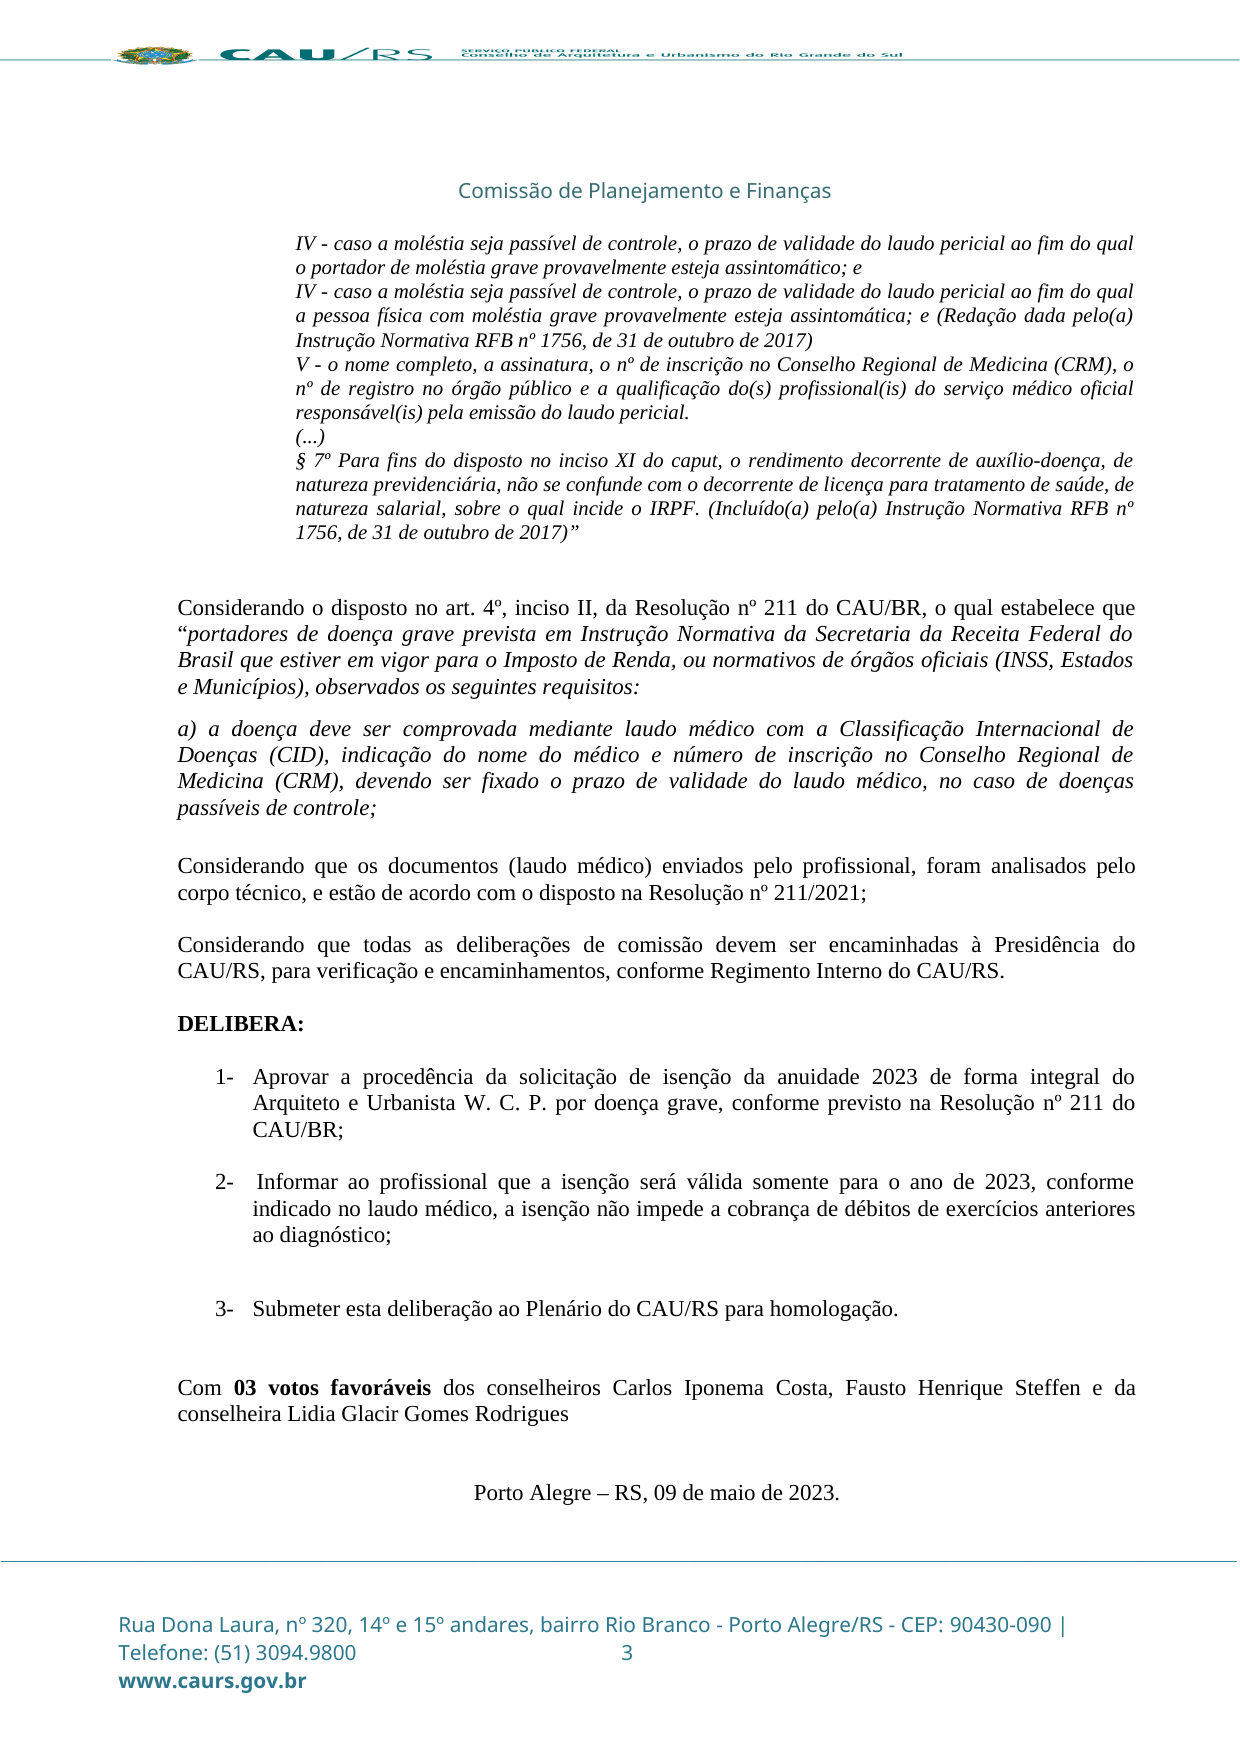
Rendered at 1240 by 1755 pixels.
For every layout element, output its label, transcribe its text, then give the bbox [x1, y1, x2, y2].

text Considerando que os documentos (laudo médico) enviados pelo profissional, foram analisados pelo corpo técnico, e estão de acordo com o disposto na Resolução nº 211/2021; [177, 852, 1137, 905]
text a) a doença deve ser comprovada mediante laudo médico com a Classificação Internacional de Doenças (CID), indicação do nome do médico e número de inscrição no Conselho Regional de Medicina (CRM), devendo ser fixado o prazo de validade do laudo médico, no caso de doenças passíveis de controle; [177, 715, 1137, 820]
text § 7º Para fins do disposto no inciso XI do caput, o rendimento decorrente de auxílio-doença, de natureza previdenciária, não se confunde com o decorrente de licença para tratamento de saúde, de natureza salarial, sobre o qual incide o IRPF. (Incluído(a) pelo(a) Instrução Normativa RFB nº 1756, de 31 de outubro de 2017)” [295, 448, 1137, 544]
text IV - caso a moléstia seja passível de controle, o prazo de validade do laudo pericial ao fim do qual o portador de moléstia grave provavelmente esteja assintomático; e [295, 231, 1137, 279]
list Informar ao profissional que a isenção será válida somente para o ano de 2023, conforme indicado no laudo médico, a isenção não impede a cobrança de débitos de exercícios anteriores ao diagnóstico; [215, 1168, 1137, 1247]
text IV - caso a moléstia seja passível de controle, o prazo de validade do laudo pericial ao fim do qual a pessoa física com moléstia grave provavelmente esteja assintomática; e (Redação dada pelo(a) Instrução Normativa RFB nº 1756, de 31 de outubro de 2017) [295, 279, 1137, 352]
text Porto Alegre – RS, 09 de maio de 2023. [177, 1479, 1137, 1506]
text Com 03 votos favoráveis dos conselheiros Carlos Iponema Costa, Fausto Henrique Steffen e da conselheira Lidia Glacir Gomes Rodrigues [177, 1374, 1137, 1426]
text Considerando que todas as deliberações de comissão devem ser encaminhadas à Presidência do CAU/RS, para verificação e encaminhamentos, conforme Regimento Interno do CAU/RS. [177, 931, 1137, 984]
text DELIBERA: [177, 1010, 1137, 1037]
text Considerando o disposto no art. 4º, inciso II, da Resolução nº 211 do CAU/BR, o qual estabelece que “portadores de doença grave prevista em Instrução Normativa da Secretaria da Receita Federal do Brasil que estiver em vigor para o Imposto de Renda, ou normativos de órgãos oficiais (INSS, Estados e Municípios), observados os seguintes requisitos: [177, 594, 1137, 699]
text V - o nome completo, a assinatura, o nº de inscrição no Conselho Regional de Medicina (CRM), o nº de registro no órgão público e a qualificação do(s) profissional(is) do serviço médico oficial responsável(is) pela emissão do laudo pericial. [295, 352, 1137, 424]
list Submeter esta deliberação ao Plenário do CAU/RS para homologação. [215, 1295, 1137, 1321]
list Aprovar a procedência da solicitação de isenção da anuidade 2023 de forma integral do Arquiteto e Urbanista W. C. P. por doença grave, conforme previsto na Resolução nº 211 do CAU/BR; [215, 1063, 1137, 1142]
text (...) [295, 424, 1137, 448]
